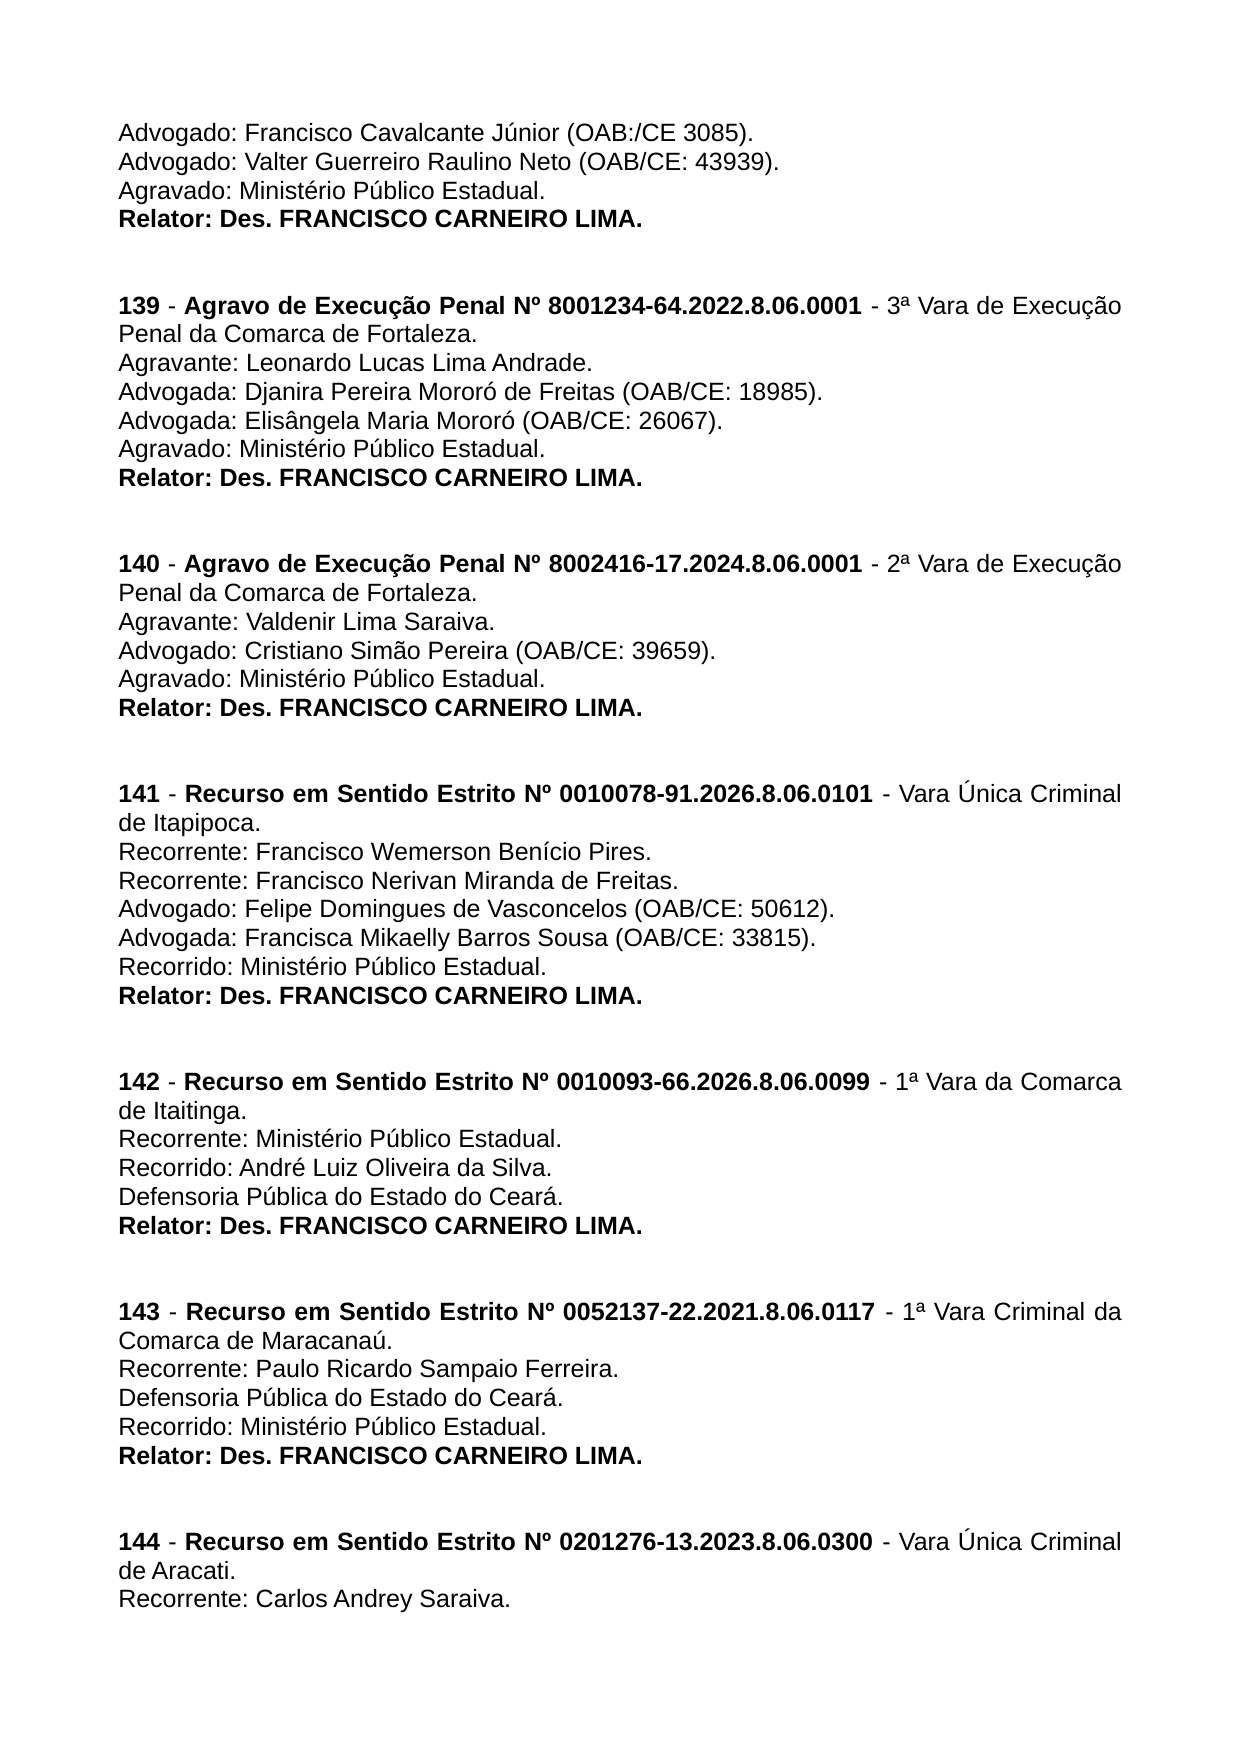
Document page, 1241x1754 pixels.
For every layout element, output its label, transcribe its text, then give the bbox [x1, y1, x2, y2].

text Advogada: Elisângela Maria Mororó (OAB/CE: 26067). [118, 406, 1122, 434]
text Relator: Des. FRANCISCO CARNEIRO LIMA. [118, 463, 1122, 492]
text Advogado: Francisco Cavalcante Júnior (OAB:/CE 3085). [118, 118, 1122, 147]
text Advogado: Cristiano Simão Pereira (OAB/CE: 39659). [118, 636, 1122, 664]
text Recorrente: Paulo Ricardo Sampaio Ferreira. [118, 1354, 1122, 1383]
text Defensoria Pública do Estado do Ceará. [118, 1383, 1122, 1412]
text Advogado: Valter Guerreiro Raulino Neto (OAB/CE: 43939). [118, 147, 1122, 176]
text Advogada: Francisca Mikaelly Barros Sousa (OAB/CE: 33815). [118, 923, 1122, 952]
text Agravante: Valdenir Lima Saraiva. [118, 607, 1122, 636]
text Relator: Des. FRANCISCO CARNEIRO LIMA. [118, 981, 1122, 1009]
text Recorrido: Ministério Público Estadual. [118, 952, 1122, 981]
text Recorrente: Ministério Público Estadual. [118, 1124, 1122, 1153]
text 140 - Agravo de Execução Penal Nº 8002416-17.2024.8.06.0001 - 2ª Vara de Execução Penal da Comarca de Fortaleza. [118, 549, 1122, 607]
text Recorrido: André Luiz Oliveira da Silva. [118, 1153, 1122, 1182]
text Advogado: Felipe Domingues de Vasconcelos (OAB/CE: 50612). [118, 894, 1122, 923]
text Recorrente: Francisco Wemerson Benício Pires. [118, 837, 1122, 866]
text Agravado: Ministério Público Estadual. [118, 176, 1122, 204]
text Agravado: Ministério Público Estadual. [118, 434, 1122, 463]
text Recorrente: Carlos Andrey Saraiva. [118, 1584, 1122, 1613]
text 144 - Recurso em Sentido Estrito Nº 0201276-13.2023.8.06.0300 - Vara Única Criminal de Aracati. [118, 1527, 1122, 1584]
text Defensoria Pública do Estado do Ceará. [118, 1182, 1122, 1211]
text Agravado: Ministério Público Estadual. [118, 664, 1122, 693]
text Recorrente: Francisco Nerivan Miranda de Freitas. [118, 866, 1122, 894]
text Relator: Des. FRANCISCO CARNEIRO LIMA. [118, 693, 1122, 722]
text 142 - Recurso em Sentido Estrito Nº 0010093-66.2026.8.06.0099 - 1ª Vara da Comarca de Itaitinga. [118, 1067, 1122, 1124]
text Relator: Des. FRANCISCO CARNEIRO LIMA. [118, 204, 1122, 233]
text 141 - Recurso em Sentido Estrito Nº 0010078-91.2026.8.06.0101 - Vara Única Criminal de Itapipoca. [118, 779, 1122, 837]
text Recorrido: Ministério Público Estadual. [118, 1412, 1122, 1441]
text 139 - Agravo de Execução Penal Nº 8001234-64.2022.8.06.0001 - 3ª Vara de Execução Penal da Comarca de Fortaleza. [118, 291, 1122, 348]
text Relator: Des. FRANCISCO CARNEIRO LIMA. [118, 1441, 1122, 1469]
text 143 - Recurso em Sentido Estrito Nº 0052137-22.2021.8.06.0117 - 1ª Vara Criminal da Comarca de Maracanaú. [118, 1297, 1122, 1354]
text Advogada: Djanira Pereira Mororó de Freitas (OAB/CE: 18985). [118, 377, 1122, 406]
text Relator: Des. FRANCISCO CARNEIRO LIMA. [118, 1211, 1122, 1239]
text Agravante: Leonardo Lucas Lima Andrade. [118, 348, 1122, 377]
